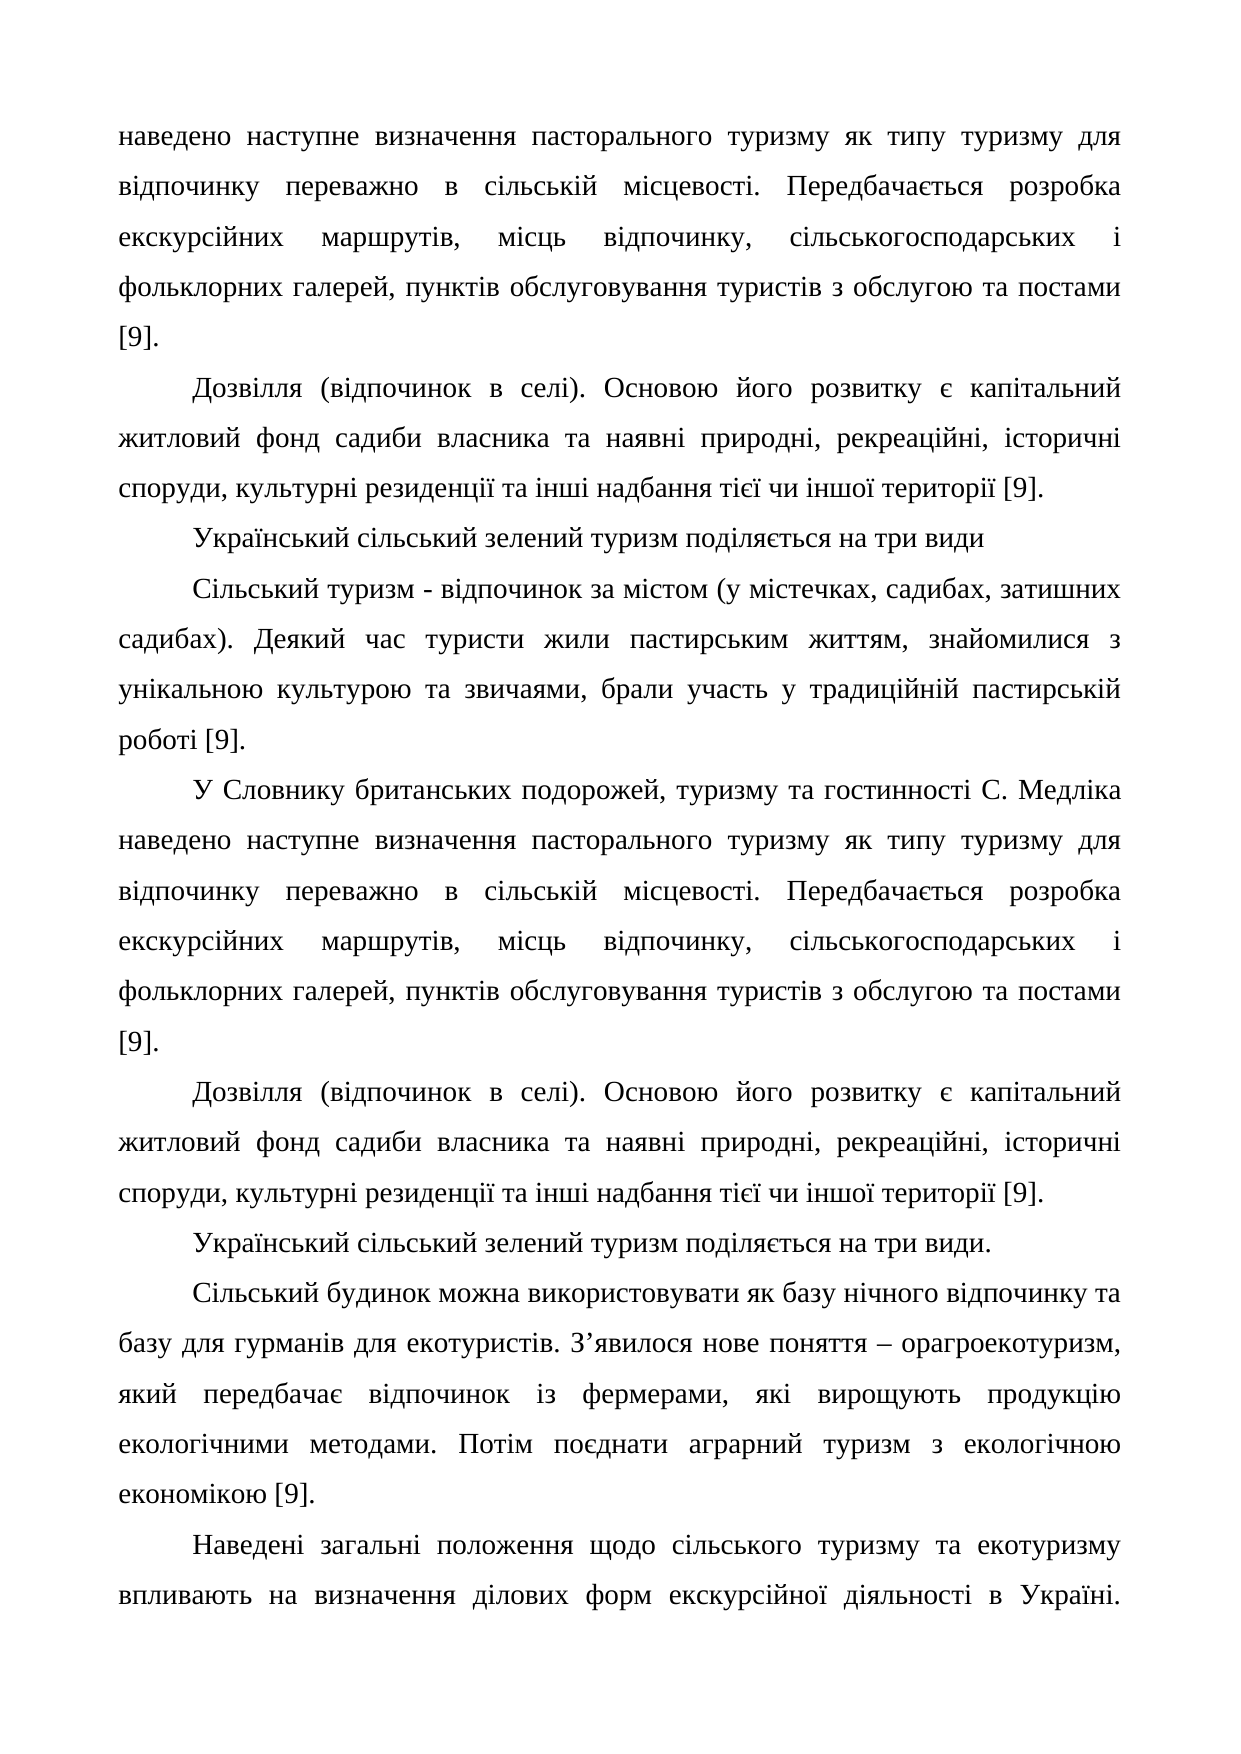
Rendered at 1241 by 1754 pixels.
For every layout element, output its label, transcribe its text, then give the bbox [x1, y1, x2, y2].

text Дозвілля (відпочинок в селі). Основою його розвитку є капітальний житловий фонд садиби власника та наявні природні, рекреаційні, історичні споруди, культурні резиденції та інші надбання тієї чи іншої території [9]. [118, 370, 1122, 504]
text Наведені загальні положення щодо сільського туризму та екотуризму впливають на визначення ділових форм екскурсійної діяльності в Україні. [118, 1527, 1122, 1611]
text Український сільський зелений туризм поділяється на три види. [118, 1225, 1122, 1258]
text наведено наступне визначення пасторального туризму як типу туризму для відпочинку переважно в сільській місцевості. Передбачається розробка екскурсійних маршрутів, місць відпочинку, сільськогосподарських і фольклорних галерей, пунктів обслуговування туристів з обслугою та постами [9]. [118, 118, 1122, 353]
text Сільський туризм - відпочинок за містом (у містечках, садибах, затишних садибах). Деякий час туристи жили пастирським життям, знайомилися з унікальною культурою та звичаями, брали участь у традиційній пастирській роботі [9]. [118, 571, 1122, 755]
text Український сільський зелений туризм поділяється на три види [118, 521, 1122, 554]
text У Словнику британських подорожей, туризму та гостинності С. Медліка наведено наступне визначення пасторального туризму як типу туризму для відпочинку переважно в сільській місцевості. Передбачається розробка екскурсійних маршрутів, місць відпочинку, сільськогосподарських і фольклорних галерей, пунктів обслуговування туристів з обслугою та постами [9]. [118, 772, 1122, 1057]
text Сільський будинок можна використовувати як базу нічного відпочинку та базу для гурманів для екотуристів. З’явилося нове поняття – орагроекотуризм, який передбачає відпочинок із фермерами, які вирощують продукцію екологічними методами. Потім поєднати аграрний туризм з екологічною економікою [9]. [118, 1275, 1122, 1510]
text Дозвілля (відпочинок в селі). Основою його розвитку є капітальний житловий фонд садиби власника та наявні природні, рекреаційні, історичні споруди, культурні резиденції та інші надбання тієї чи іншої території [9]. [118, 1074, 1122, 1208]
